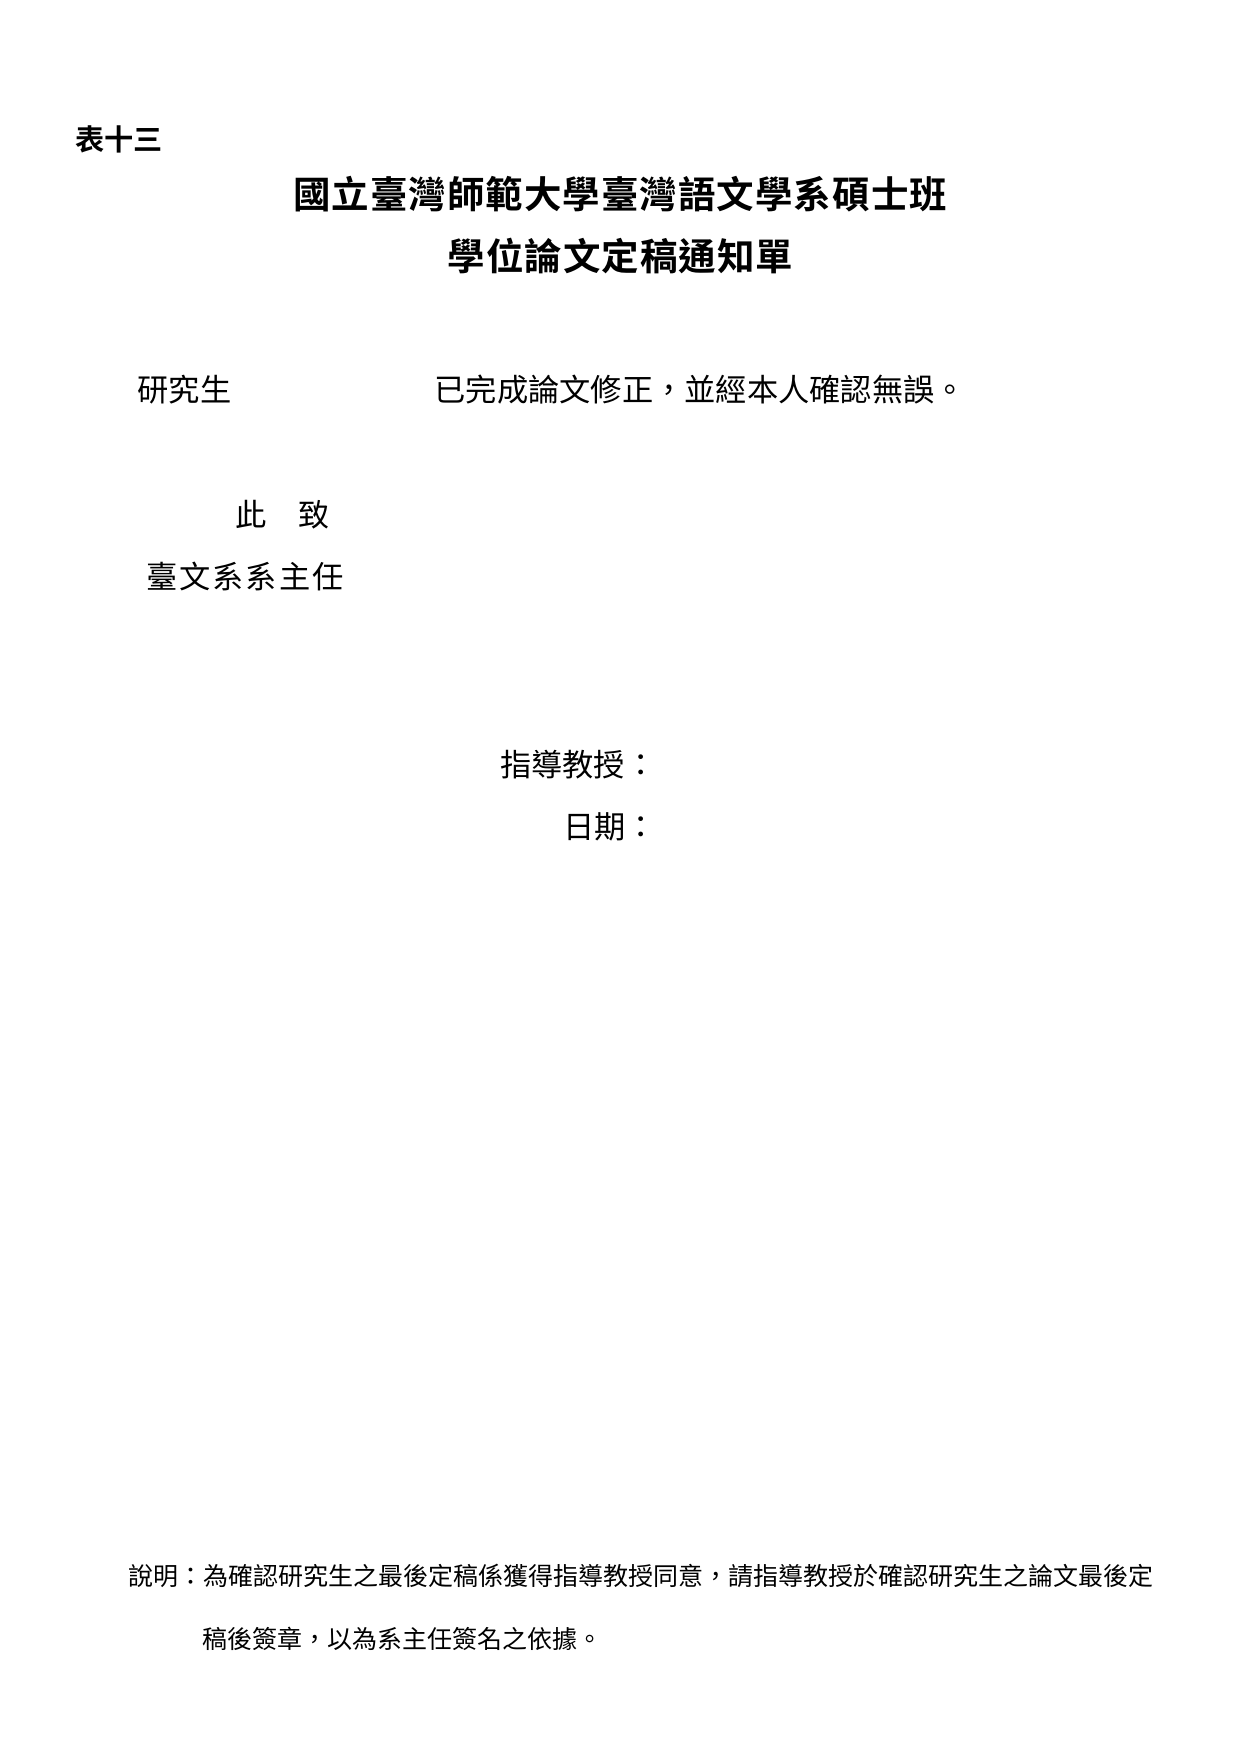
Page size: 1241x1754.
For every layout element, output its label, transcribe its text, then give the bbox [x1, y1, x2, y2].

text 此 致 [75, 471, 1165, 533]
text 研究生 已完成論文修正，並經本人確認無誤。 [75, 346, 1165, 408]
text 學位論文定稿通知單 [75, 221, 1165, 283]
text 指導教授： [75, 721, 1165, 783]
text 說明：為確認研究生之最後定稿係獲得指導教授同意，請指導教授於確認研究生之論文最後定稿後簽章，以為系主任簽名之依據。 [128, 1533, 1165, 1658]
text 國立臺灣師範大學臺灣語文學系碩士班 [75, 158, 1165, 221]
text 表十三 [75, 96, 1165, 158]
text 臺文系系主任 [75, 533, 1165, 596]
text 日期： [75, 783, 1165, 846]
